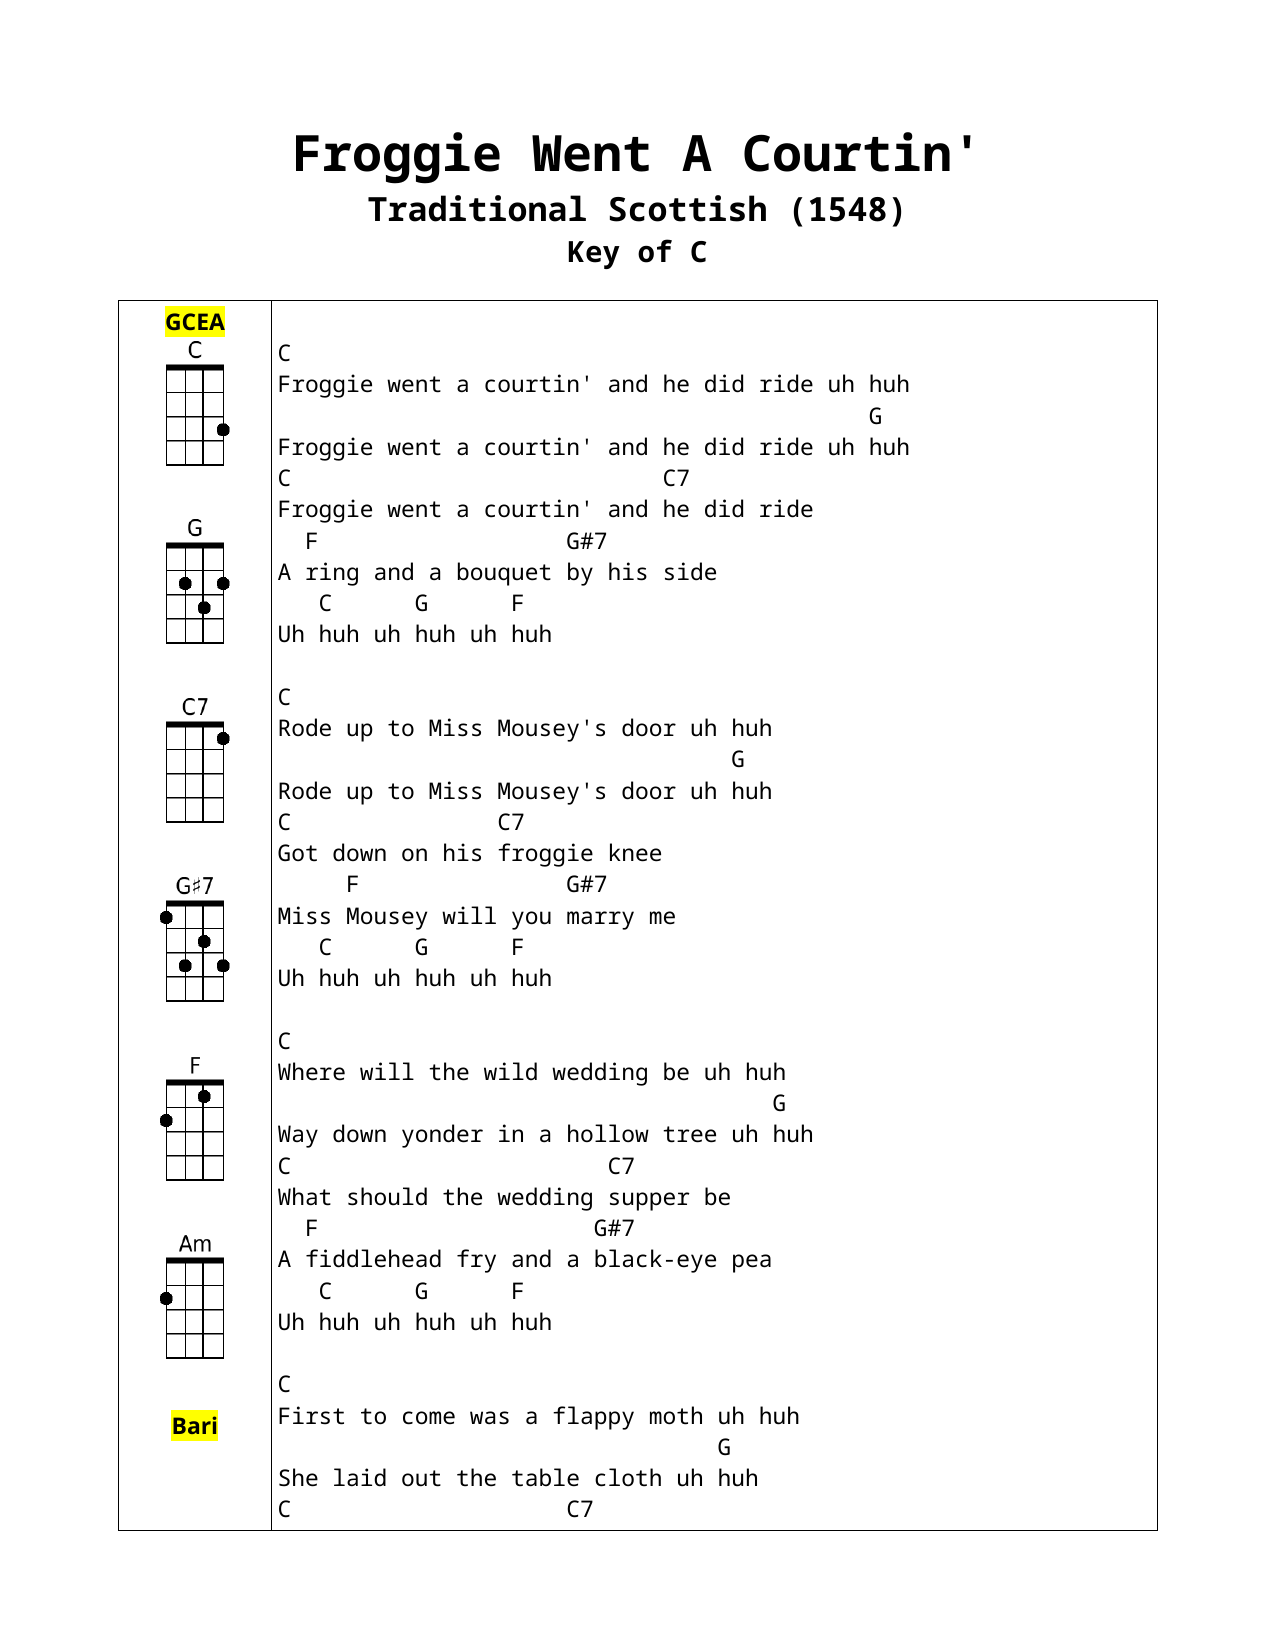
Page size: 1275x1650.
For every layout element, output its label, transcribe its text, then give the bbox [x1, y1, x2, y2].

picture [138, 337, 252, 488]
picture [138, 1052, 252, 1203]
picture [138, 516, 252, 666]
table_header [252, 874, 271, 1023]
picture [138, 694, 252, 845]
table_header Bari [119, 1024, 271, 1530]
table_header GCEA [119, 301, 271, 873]
text Froggie Went A Courtin' [118, 118, 1157, 186]
picture [138, 873, 252, 1024]
text Traditional Scottish (1548) [118, 186, 1157, 232]
table_header C Froggie went a courtin' and he did ride uh huh G Froggie went a courtin' and he did ride uh huh C C7 Froggie went a courtin' and he did ride F G#7 A ring and a bouquet by his side C G F Uh huh uh huh uh huh C Rode up to Miss Mousey's door uh huh G Rode up to Miss Mousey's door uh huh C C7 Got down on his froggie knee F G#7 Miss Mousey will you marry me C G F Uh huh uh huh uh huh C Where will the wild wedding be uh huh G Way down yonder in a hollow tree uh huh C C7 What should the wedding supper be F G#7 A fiddlehead fry and a black-eye pea C G F Uh huh uh huh uh huh C First to come was a flappy moth uh huh G She laid out the table cloth uh huh C C7 [272, 301, 1157, 1530]
text Key of C [118, 232, 1157, 271]
table_header [119, 874, 138, 1023]
picture [138, 1231, 252, 1381]
